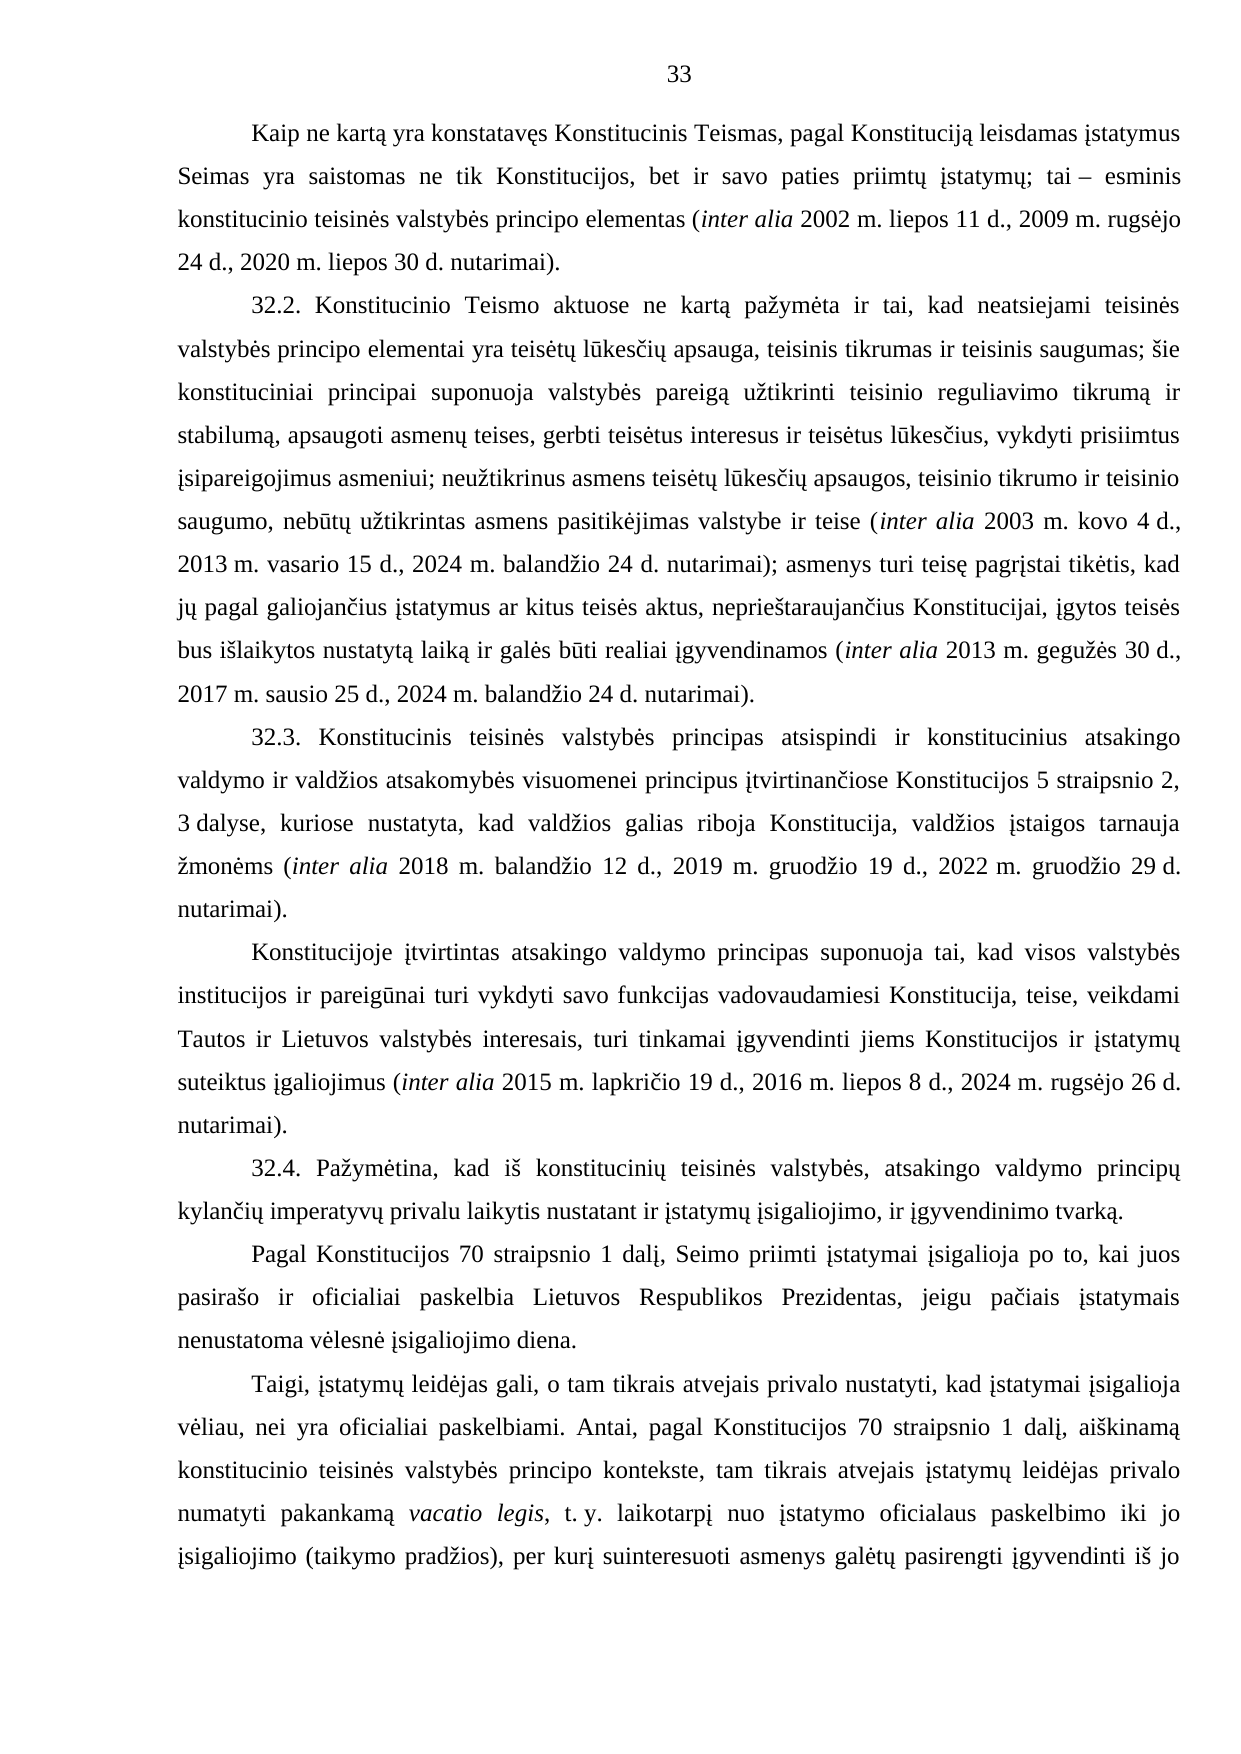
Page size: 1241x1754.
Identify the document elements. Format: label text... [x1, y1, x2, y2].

text Taigi, įstatymų leidėjas gali, o tam tikrais atvejais privalo nustatyti, kad įstatymai įsigalioja vėliau, nei yra oficialiai paskelbiami. Antai, pagal Konstitucijos 70 straipsnio 1 dalį, aiškinamą konstitucinio teisinės valstybės principo kontekste, tam tikrais atvejais įstatymų leidėjas privalo numatyti pakankamą vacatio legis, t. y. laikotarpį nuo įstatymo oficialaus paskelbimo iki jo įsigaliojimo (taikymo pradžios), per kurį suinteresuoti asmenys galėtų pasirengti įgyvendinti iš jo [177, 1369, 1181, 1570]
text Pagal Konstitucijos 70 straipsnio 1 dalį, Seimo priimti įstatymai įsigalioja po to, kai juos pasirašo ir oficialiai paskelbia Lietuvos Respublikos Prezidentas, jeigu pačiais įstatymais nenustatoma vėlesnė įsigaliojimo diena. [177, 1239, 1181, 1354]
text 32.2. Konstitucinio Teismo aktuose ne kartą pažymėta ir tai, kad neatsiejami teisinės valstybės principo elementai yra teisėtų lūkesčių apsauga, teisinis tikrumas ir teisinis saugumas; šie konstituciniai principai suponuoja valstybės pareigą užtikrinti teisinio reguliavimo tikrumą ir stabilumą, apsaugoti asmenų teises, gerbti teisėtus interesus ir teisėtus lūkesčius, vykdyti prisiimtus įsipareigojimus asmeniui; neužtikrinus asmens teisėtų lūkesčių apsaugos, teisinio tikrumo ir teisinio saugumo, nebūtų užtikrintas asmens pasitikėjimas valstybe ir teise (inter alia 2003 m. kovo 4 d., 2013 m. vasario 15 d., 2024 m. balandžio 24 d. nutarimai); asmenys turi teisę pagrįstai tikėtis, kad jų pagal galiojančius įstatymus ar kitus teisės aktus, neprieštaraujančius Konstitucijai, įgytos teisės bus išlaikytos nustatytą laiką ir galės būti realiai įgyvendinamos (inter alia 2013 m. gegužės 30 d., 2017 m. sausio 25 d., 2024 m. balandžio 24 d. nutarimai). [177, 291, 1181, 707]
text 32.3. Konstitucinis teisinės valstybės principas atsispindi ir konstitucinius atsakingo valdymo ir valdžios atsakomybės visuomenei principus įtvirtinančiose Konstitucijos 5 straipsnio 2, 3 dalyse, kuriose nustatyta, kad valdžios galias riboja Konstitucija, valdžios įstaigos tarnauja žmonėms (inter alia 2018 m. balandžio 12 d., 2019 m. gruodžio 19 d., 2022 m. gruodžio 29 d. nutarimai). [177, 722, 1181, 923]
text Kaip ne kartą yra konstatavęs Konstitucinis Teismas, pagal Konstituciją leisdamas įstatymus Seimas yra saistomas ne tik Konstitucijos, bet ir savo paties priimtų įstatymų; tai – esminis konstitucinio teisinės valstybės principo elementas (inter alia 2002 m. liepos 11 d., 2009 m. rugsėjo 24 d., 2020 m. liepos 30 d. nutarimai). [177, 118, 1181, 276]
text Konstitucijoje įtvirtintas atsakingo valdymo principas suponuoja tai, kad visos valstybės institucijos ir pareigūnai turi vykdyti savo funkcijas vadovaudamiesi Konstitucija, teise, veikdami Tautos ir Lietuvos valstybės interesais, turi tinkamai įgyvendinti jiems Konstitucijos ir įstatymų suteiktus įgaliojimus (inter alia 2015 m. lapkričio 19 d., 2016 m. liepos 8 d., 2024 m. rugsėjo 26 d. nutarimai). [177, 937, 1181, 1139]
text 32.4. Pažymėtina, kad iš konstitucinių teisinės valstybės, atsakingo valdymo principų kylančių imperatyvų privalu laikytis nustatant ir įstatymų įsigaliojimo, ir įgyvendinimo tvarką. [177, 1153, 1181, 1225]
